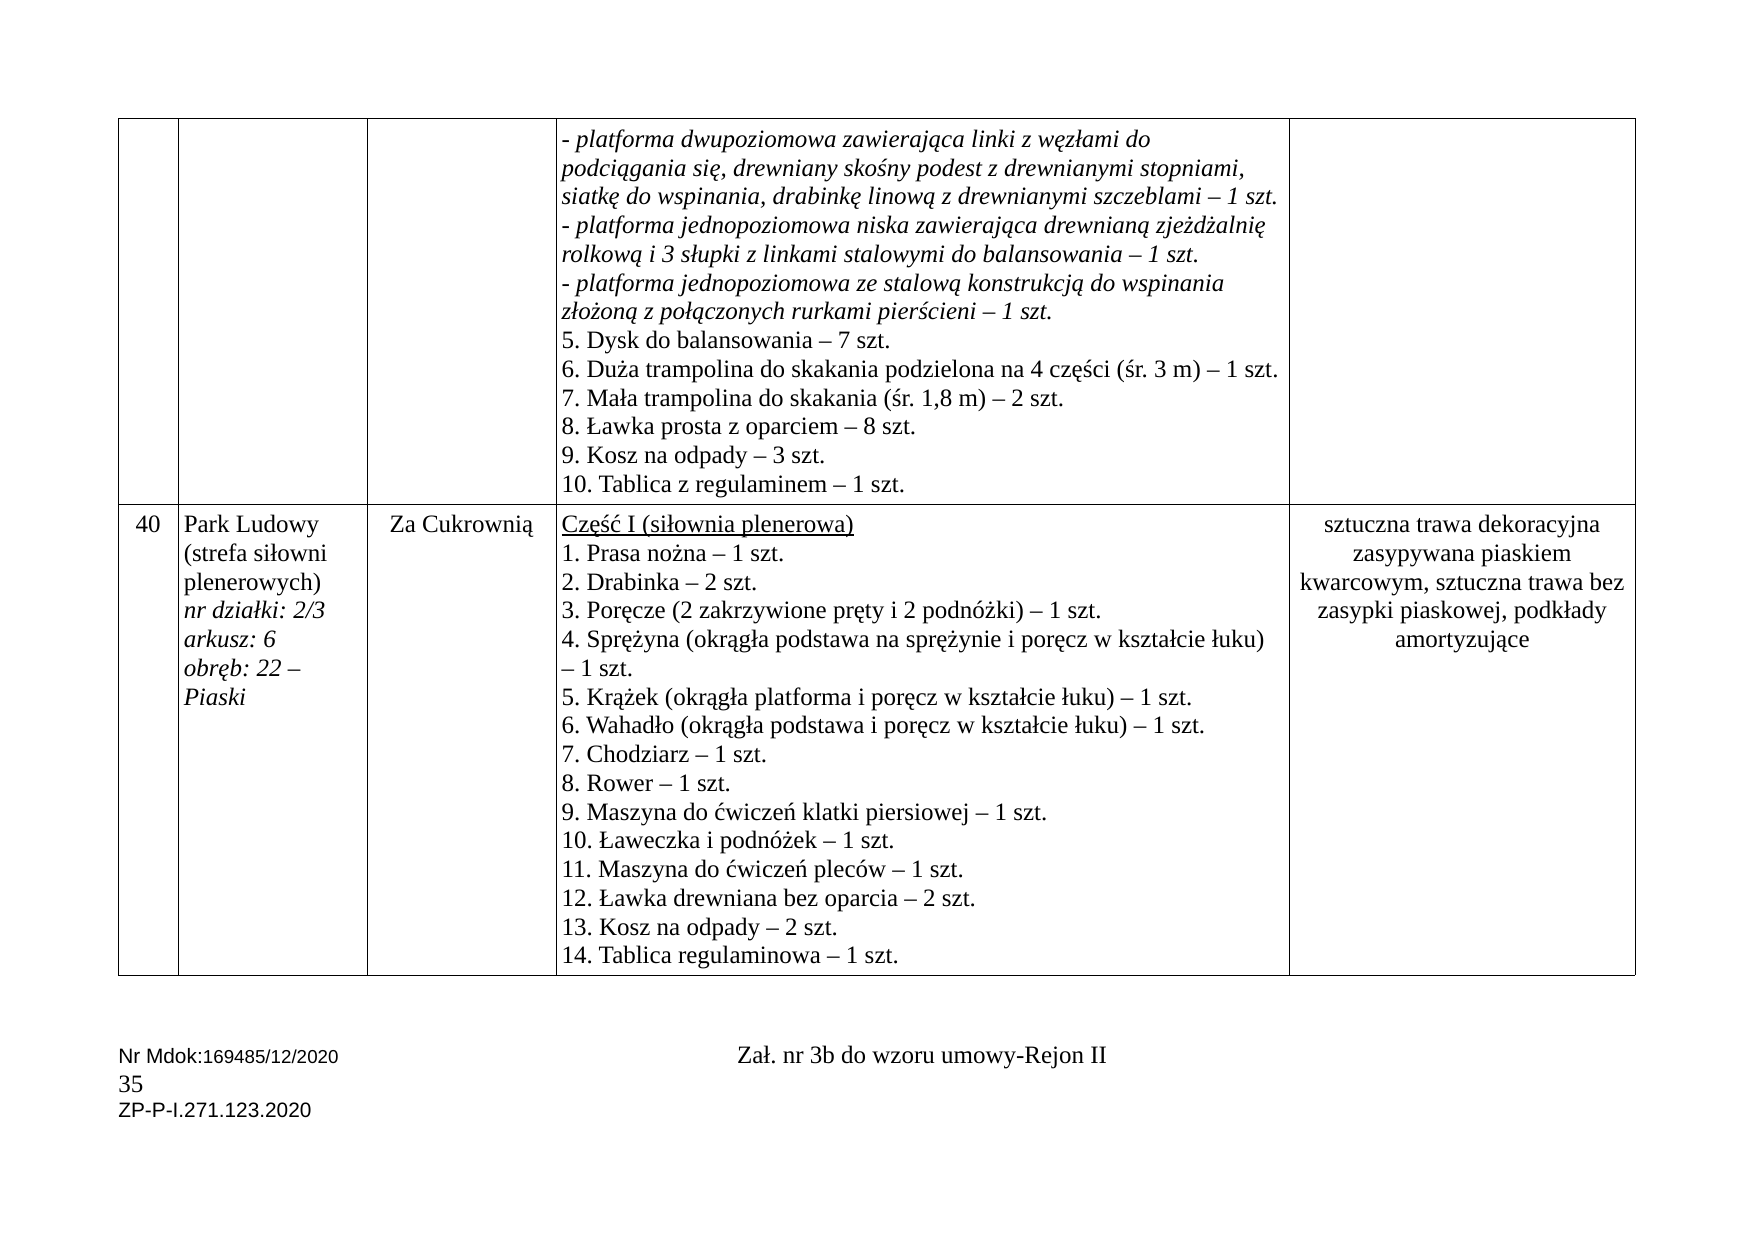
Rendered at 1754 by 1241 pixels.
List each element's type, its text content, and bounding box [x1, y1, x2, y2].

table_cell [1290, 119, 1635, 503]
table_cell - platforma dwupoziomowa zawierająca linki z węzłami do podciągania się, drewniany skośny podest z drewnianymi stopniami, siatkę do wspinania, drabinkę linową z drewnianymi szczeblami – 1 szt. - platforma jednopoziomowa niska zawierająca drewnianą zjeżdżalnię rolkową i 3 słupki z linkami stalowymi do balansowania – 1 szt. - platforma jednopoziomowa ze stalową konstrukcją do wspinania złożoną z połączonych rurkami pierścieni – 1 szt. 5. Dysk do balansowania – 7 szt. 6. Duża trampolina do skakania podzielona na 4 części (śr. 3 m) – 1 szt. 7. Mała trampolina do skakania (śr. 1,8 m) – 2 szt. 8. Ławka prosta z oparciem – 8 szt. 9. Kosz na odpady – 3 szt. 10. Tablica z regulaminem – 1 szt. [557, 119, 1289, 503]
table_cell sztuczna trawa dekoracyjna zasypywana piaskiem kwarcowym, sztuczna trawa bez zasypki piaskowej, podkłady amortyzujące [1290, 505, 1635, 975]
table_cell Część I (siłownia plenerowa) 1. Prasa nożna – 1 szt. 2. Drabinka – 2 szt. 3. Poręcze (2 zakrzywione pręty i 2 podnóżki) – 1 szt. 4. Sprężyna (okrągła podstawa na sprężynie i poręcz w kształcie łuku) – 1 szt. 5. Krążek (okrągła platforma i poręcz w kształcie łuku) – 1 szt. 6. Wahadło (okrągła podstawa i poręcz w kształcie łuku) – 1 szt. 7. Chodziarz – 1 szt. 8. Rower – 1 szt. 9. Maszyna do ćwiczeń klatki piersiowej – 1 szt. 10. Ławeczka i podnóżek – 1 szt. 11. Maszyna do ćwiczeń pleców – 1 szt. 12. Ławka drewniana bez oparcia – 2 szt. 13. Kosz na odpady – 2 szt. 14. Tablica regulaminowa – 1 szt. [557, 505, 1289, 975]
table_cell [368, 119, 556, 503]
table_cell Za Cukrownią [368, 505, 556, 975]
table_cell Park Ludowy (strefa siłowni plenerowych) nr działki: 2/3 arkusz: 6 obręb: 22 – Piaski [179, 505, 367, 975]
table_cell [179, 119, 367, 503]
table_cell 40 [119, 505, 178, 975]
table_cell [119, 119, 178, 503]
